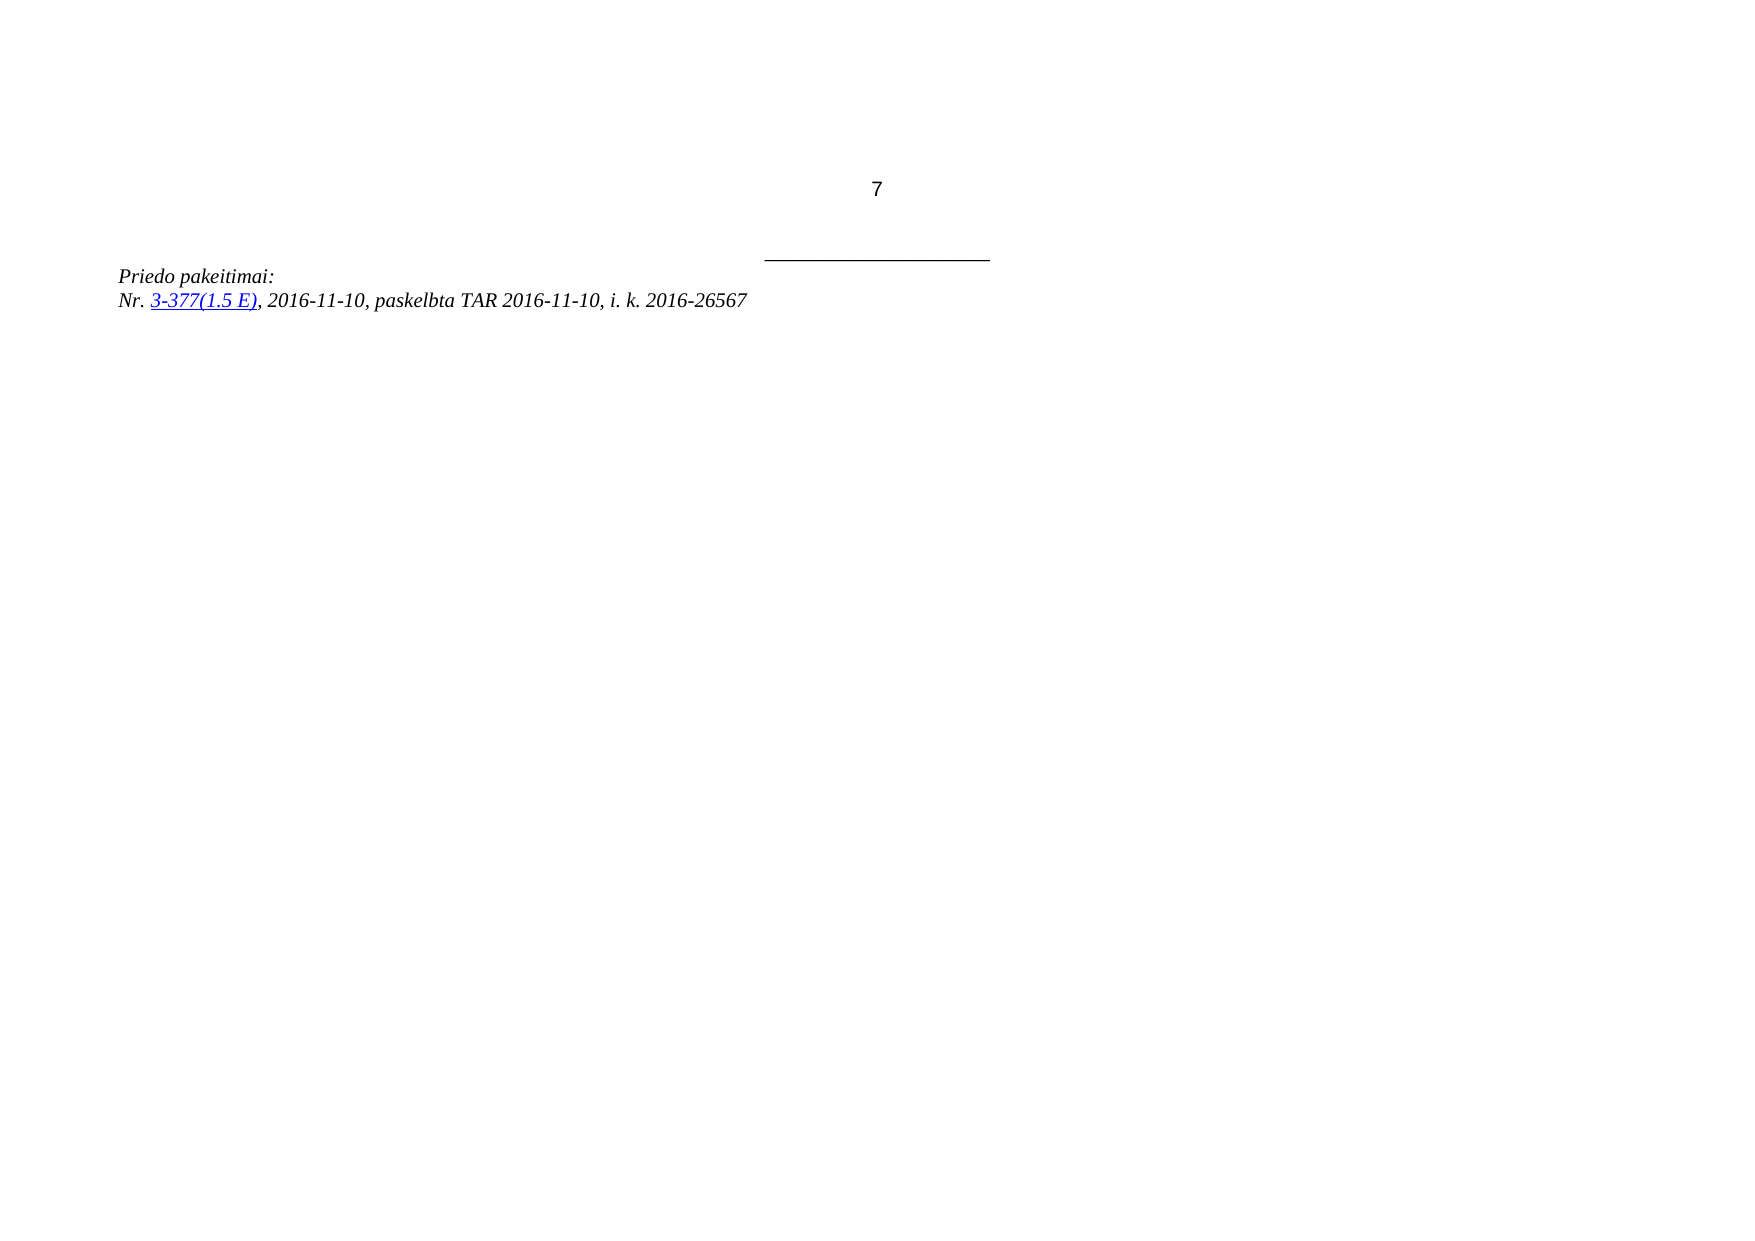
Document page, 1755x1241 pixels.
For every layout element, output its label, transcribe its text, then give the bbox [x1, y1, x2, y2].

text __________________ [118, 235, 1636, 264]
text Priedo pakeitimai: [118, 264, 1636, 288]
text Nr. 3-377(1.5 E), 2016-11-10, paskelbta TAR 2016-11-10, i. k. 2016-26567 [118, 288, 1636, 312]
